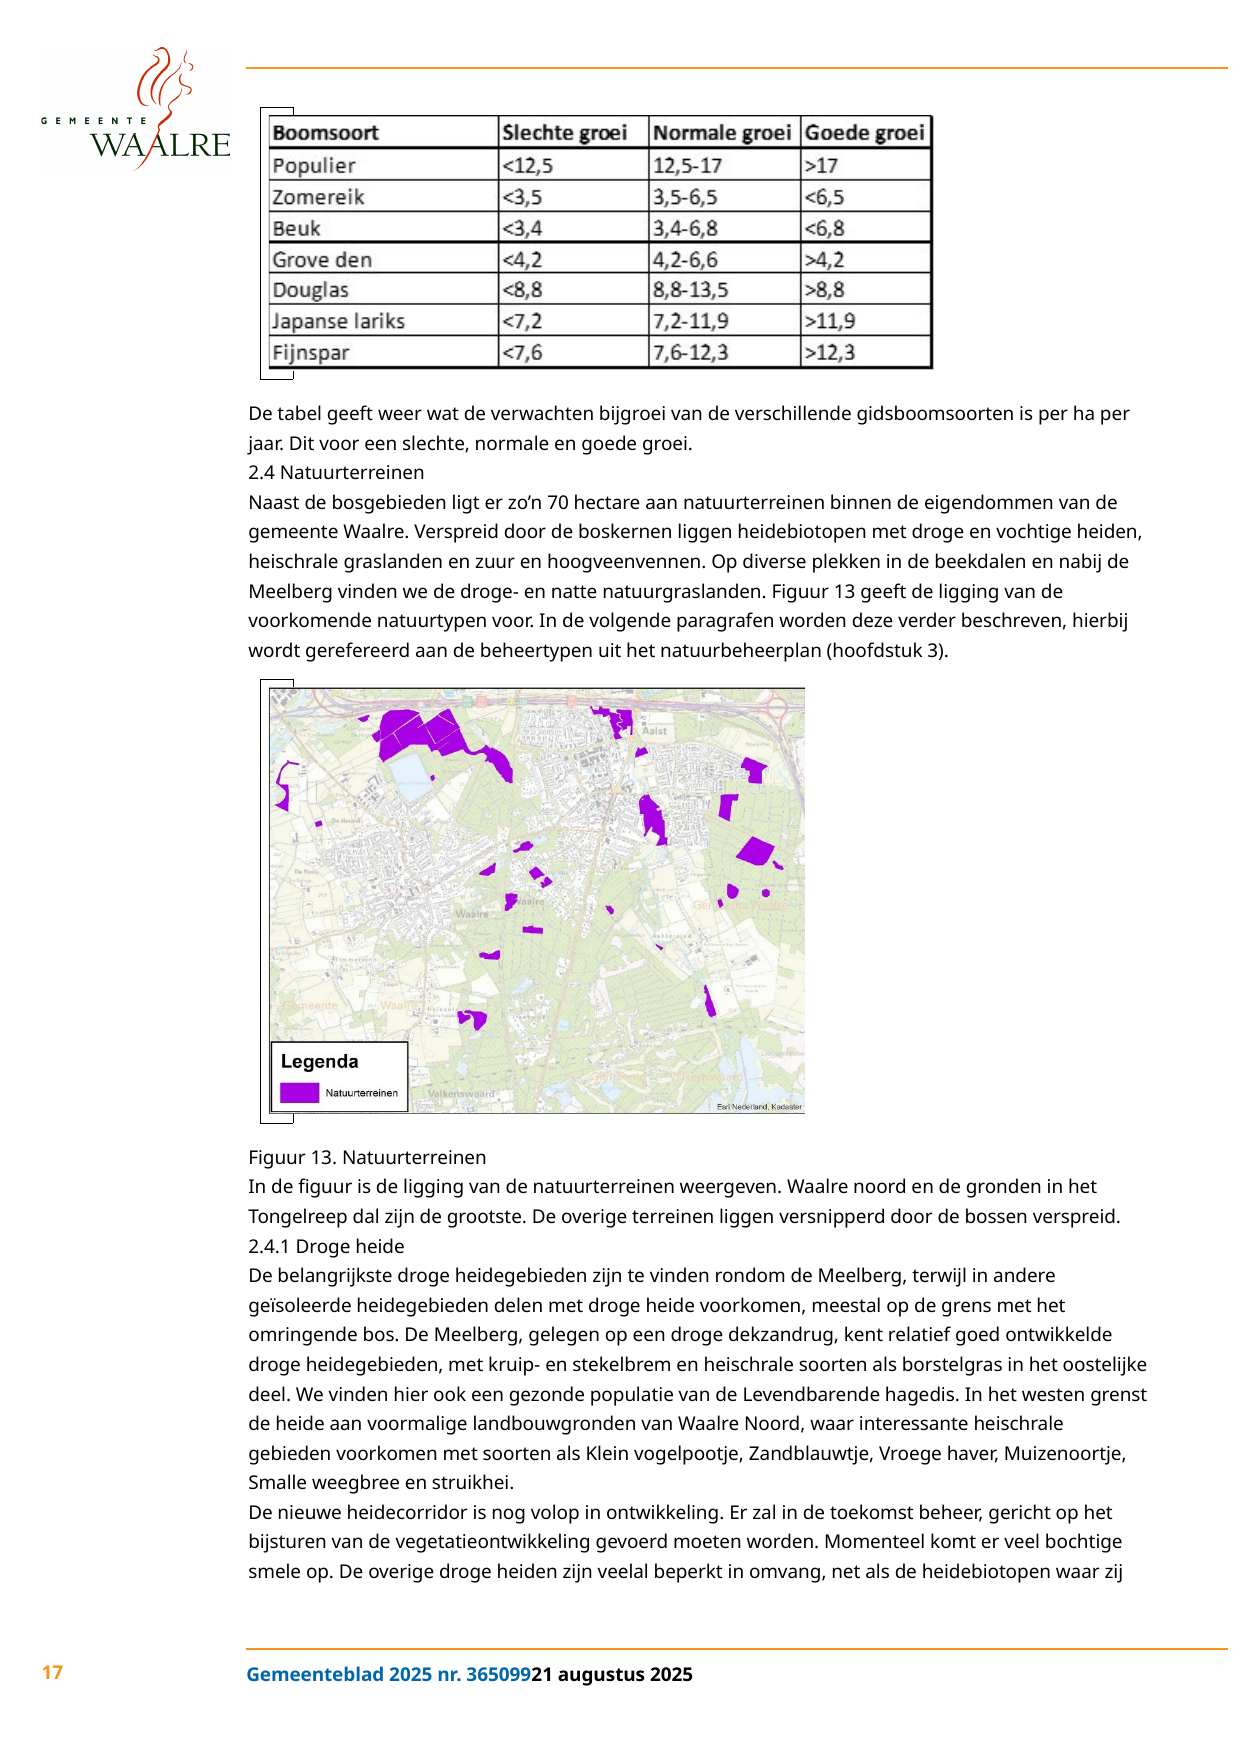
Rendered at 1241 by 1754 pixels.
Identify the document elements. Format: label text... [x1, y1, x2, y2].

text De belangrijkste droge heidegebieden zijn te vinden rondom de Meelberg, terwijl in andere geïsoleerde heidegebieden delen met droge heide voorkomen, meestal op de grens met het omringende bos. De Meelberg, gelegen op een droge dekzandrug, kent relatief goed ontwikkelde droge heidegebieden, met kruip- en stekelbrem en heischrale soorten als borstelgras in het oostelijke deel. We vinden hier ook een gezonde populatie van de Levendbarende hagedis. In het westen grenst de heide aan voormalige landbouwgronden van Waalre Noord, waar interessante heischrale gebieden voorkomen met soorten als Klein vogelpootje, Zandblauwtje, Vroege haver, Muizenoortje, Smalle weegbree en struikhei. [248, 1262, 1152, 1495]
text Figuur 13. Natuurterreinen [248, 1144, 1152, 1170]
picture [41, 47, 231, 172]
text De tabel geeft weer wat de verwachten bijgroei van de verschillende gidsboomsoorten is per ha per jaar. Dit voor een slechte, normale en goede groei. [248, 400, 1152, 456]
text De nieuwe heidecorridor is nog volop in ontwikkeling. Er zal in de toekomst beheer, gericht op het bijsturen van de vegetatieontwikkeling gevoerd moeten worden. Momenteel komt er veel bochtige smele op. De overige droge heiden zijn veelal beperkt in omvang, net als de heidebiotopen waar zij [248, 1499, 1152, 1584]
text 2.4.1 Droge heide [248, 1233, 1152, 1259]
picture [268, 687, 805, 1114]
picture [268, 115, 935, 371]
text In de figuur is de ligging van de natuurterreinen weergeven. Waalre noord en de gronden in het Tongelreep dal zijn de grootste. De overige terreinen liggen versnipperd door de bossen verspreid. [248, 1174, 1152, 1229]
text 2.4 Natuurterreinen [248, 459, 1152, 485]
text Naast de bosgebieden ligt er zo’n 70 hectare aan natuurterreinen binnen de eigendommen van de gemeente Waalre. Verspreid door de boskernen liggen heidebiotopen met droge en vochtige heiden, heischrale graslanden en zuur en hoogveenvennen. Op diverse plekken in de beekdalen en nabij de Meelberg vinden we de droge- en natte natuurgraslanden. Figuur 13 geeft de ligging van de voorkomende natuurtypen voor. In de volgende paragrafen worden deze verder beschreven, hierbij wordt gerefereerd aan de beheertypen uit het natuurbeheerplan (hoofdstuk 3). [248, 489, 1152, 663]
